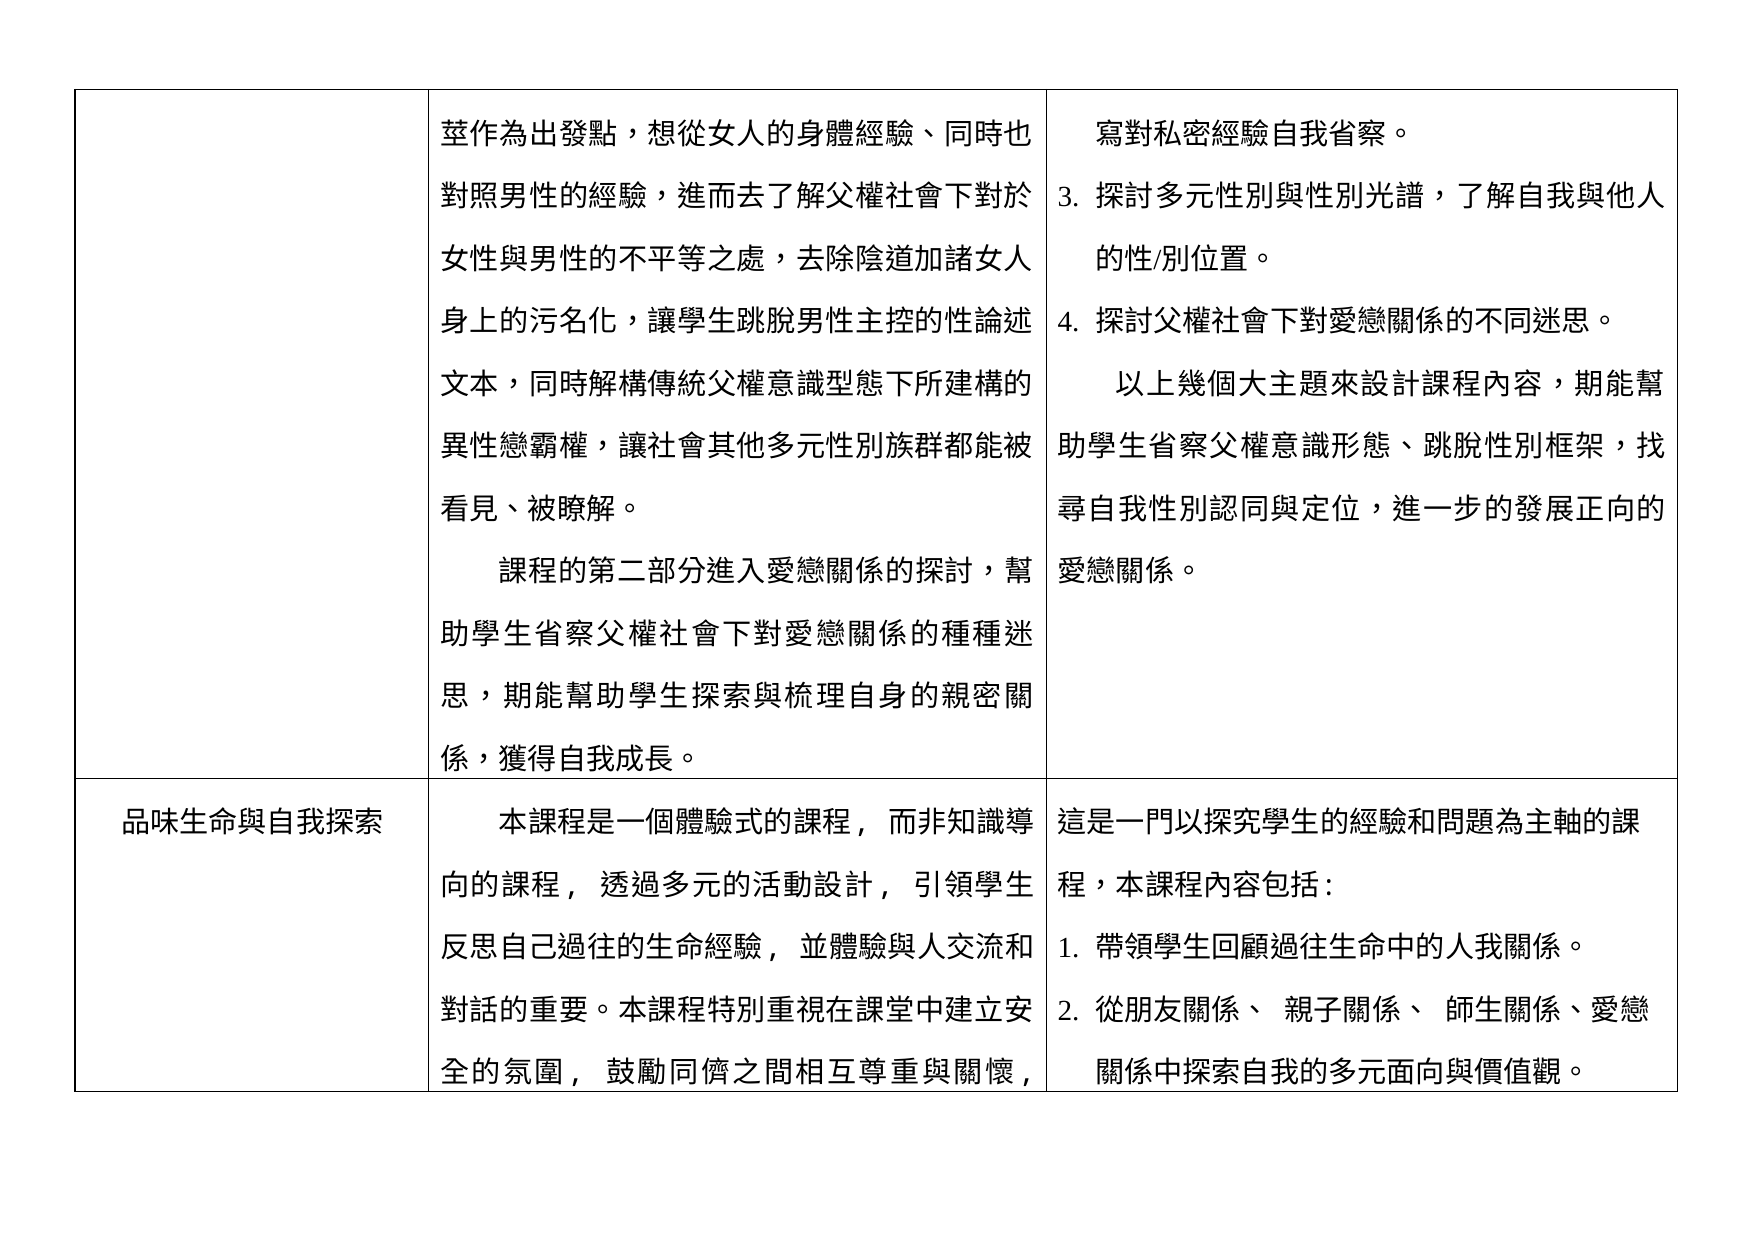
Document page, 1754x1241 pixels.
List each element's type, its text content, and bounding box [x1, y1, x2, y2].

table_cell 這是一門以探究學生的經驗和問題為主軸的課程，本課程內容包括: 帶領學生回顧過往生命中的人我關係。 從朋友關係、 親子關係、 師生關係、愛戀關係中探索自我的多元面向與價值觀。 重新省思與生命中重要他人的關係, 確立自我價值與發展的方向。 [1047, 779, 1677, 1091]
table_cell 品味生命與自我探索 [76, 779, 428, 1091]
table_cell 本課程是一個體驗式的課程, 而非知識導向的課程, 透過多元的活動設計, 引領學生反思自己過往的生命經驗, 並體驗與人交流和對話的重要。本課程特別重視在課堂中建立安全的氛圍, 鼓勵同儕之間相互尊重與關懷, [429, 779, 1046, 1091]
table_cell 本課程教學內容分成幾部分: 從陰道/陰莖切入探討父權社會對男女不平等之處。 從社會結構的分析引導到學生透過繪畫與書寫對私密經驗自我省察。 探討多元性別與性別光譜，了解自我與他人的性/別位置。 探討父權社會下對愛戀關係的不同迷思。 以上幾個大主題來設計課程內容，期能幫助學生省察父權意識形態、跳脫性別框架，找尋自我性別認同與定位，進一步的發展正向的愛戀關係。 [1047, 90, 1677, 777]
table_cell 莖作為出發點，想從女人的身體經驗、同時也對照男性的經驗，進而去了解父權社會下對於女性與男性的不平等之處，去除陰道加諸女人身上的污名化，讓學生跳脫男性主控的性論述文本，同時解構傳統父權意識型態下所建構的異性戀霸權，讓社會其他多元性別族群都能被看見、被瞭解。 課程的第二部分進入愛戀關係的探討，幫助學生省察父權社會下對愛戀關係的種種迷思，期能幫助學生探索與梳理自身的親密關係，獲得自我成長。 [429, 90, 1046, 777]
table_cell [76, 90, 428, 777]
